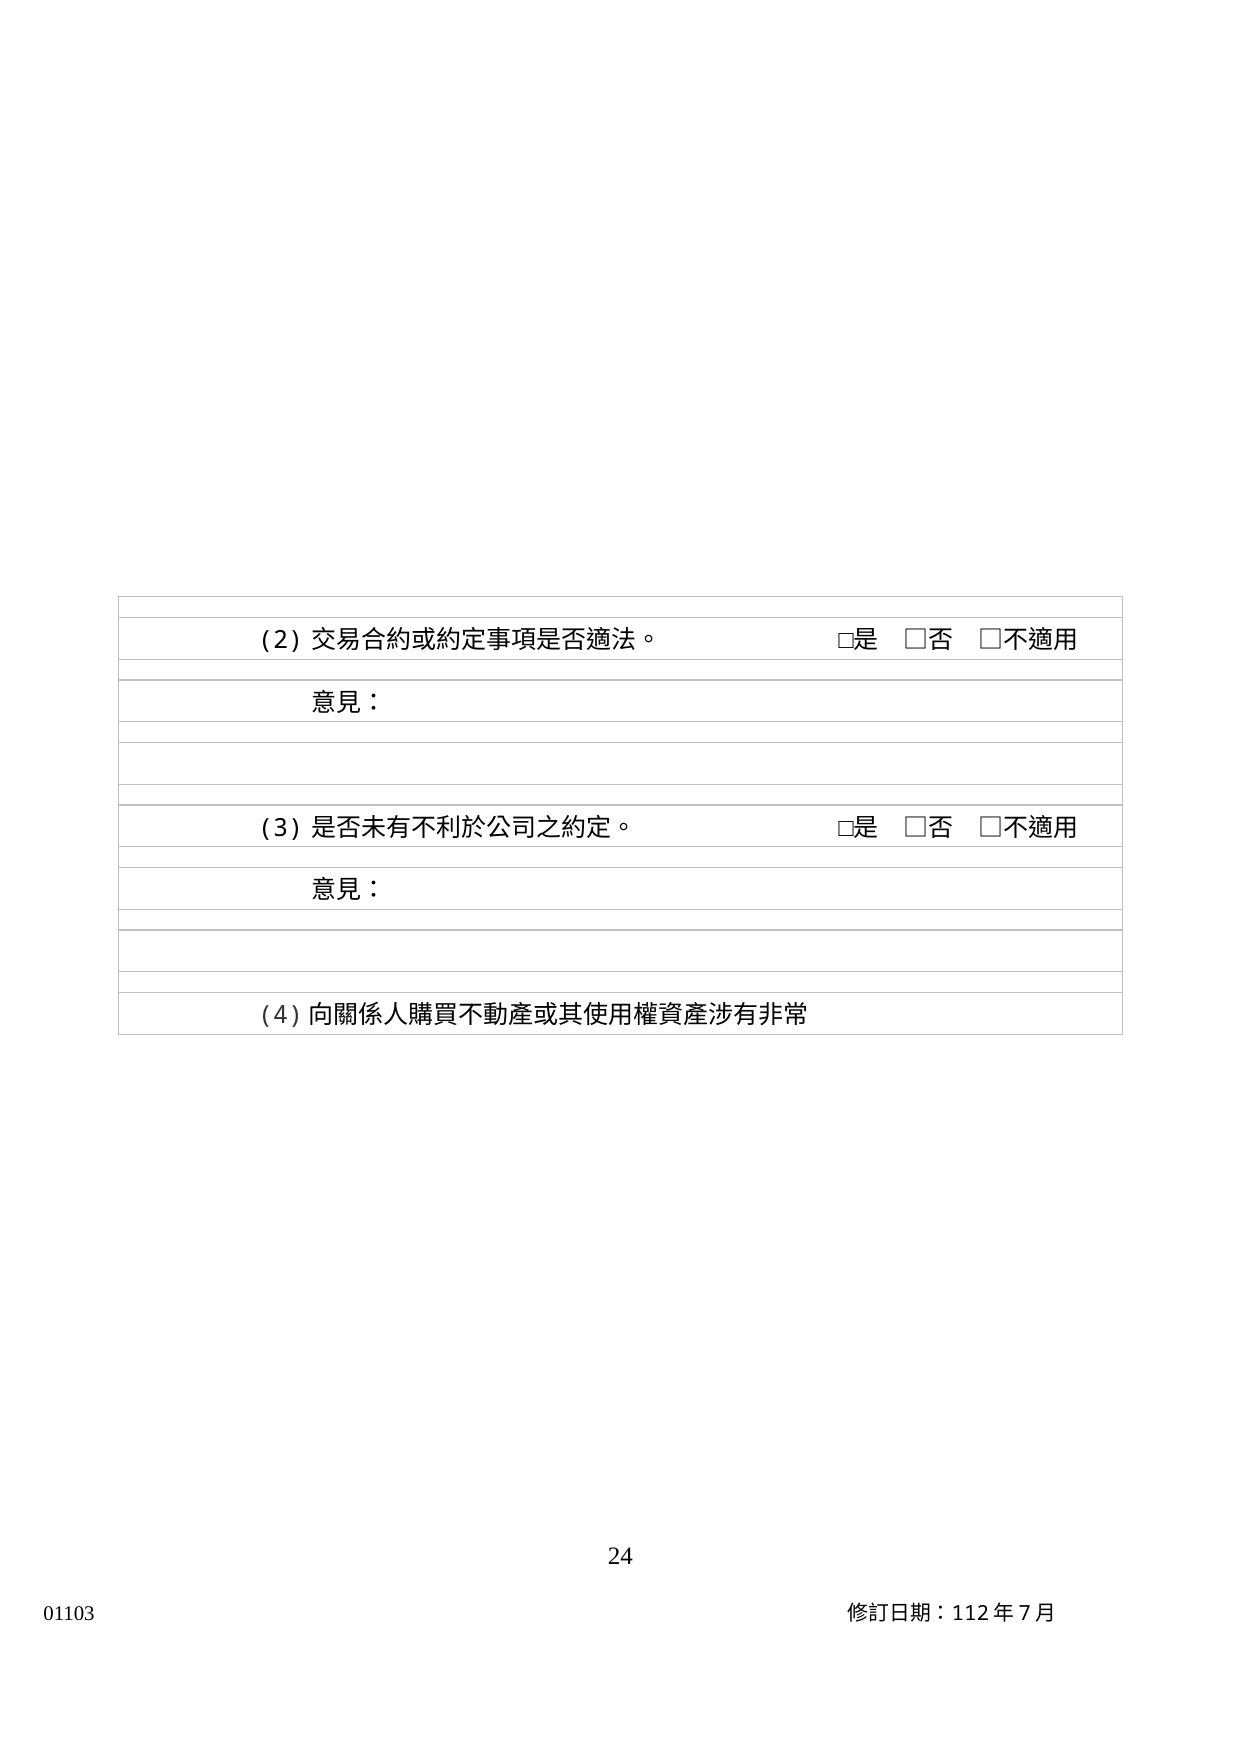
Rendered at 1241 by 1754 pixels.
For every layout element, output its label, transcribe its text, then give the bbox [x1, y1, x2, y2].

table_cell [819, 681, 1097, 721]
table_cell □是 □否 □不適用 [819, 806, 1097, 846]
table_cell [819, 972, 1097, 992]
table_cell 最近年度及本年度截至申請時，關係人交易：（關係人定義參照本公司「有價證券上市審查準則補充規定」第四條） 交易程序是否依規定辦理。 意見： 交易合約或約定事項是否適法。 意見： 是否未有不利於公司之約定。 意見： 向關係人購買不動產或其使用權資產涉有非常規交易者，是否已依「公開發行公司取得或處分資產處理準則」第十八條、主管機關訂頒之各業別財務報告編製準則規定辦理下列事項： 申請公司就不動產交易價格與設算成本間之差額依證券交易法第四十一條第一項規定提列特別盈餘公積，不得予以分派或轉增資配股。 意見： 審計委員會之獨立董事成員應依證券交易法第十四條之四第四項、公司法第二百十八條規定辦理。 意見： 申請公司將前揭處理情形提報股東會及將交易詳細內容刊載於年報、公開說明書及財務報告中。 意見： 是否未有重大非常規交易。 意見： 是否將重大非常規交易詳細內容及處理情形刊載於公開說明書中。 意見： 重大非常規交易導致公司受有損害，迄申請上市時是否已獲得合理補償。 意見： [247, 743, 819, 784]
table_cell [143, 931, 247, 971]
table_cell 最近年度及本年度截至申請時，關係人交易：（關係人定義參照本公司「有價證券上市審查準則補充規定」第四條） 交易程序是否依規定辦理。 意見： 交易合約或約定事項是否適法。 意見： 是否未有不利於公司之約定。 意見： 向關係人購買不動產或其使用權資產涉有非常規交易者，是否已依「公開發行公司取得或處分資產處理準則」第十八條、主管機關訂頒之各業別財務報告編製準則規定辦理下列事項： 申請公司就不動產交易價格與設算成本間之差額依證券交易法第四十一條第一項規定提列特別盈餘公積，不得予以分派或轉增資配股。 意見： 審計委員會之獨立董事成員應依證券交易法第十四條之四第四項、公司法第二百十八條規定辦理。 意見： 申請公司將前揭處理情形提報股東會及將交易詳細內容刊載於年報、公開說明書及財務報告中。 意見： 是否未有重大非常規交易。 意見： 是否將重大非常規交易詳細內容及處理情形刊載於公開說明書中。 意見： 重大非常規交易導致公司受有損害，迄申請上市時是否已獲得合理補償。 意見： [247, 931, 819, 971]
table_cell [819, 660, 1097, 679]
table_cell 最近年度及本年度截至申請時，關係人交易：（關係人定義參照本公司「有價證券上市審查準則補充規定」第四條） 交易程序是否依規定辦理。 意見： 交易合約或約定事項是否適法。 意見： 是否未有不利於公司之約定。 意見： 向關係人購買不動產或其使用權資產涉有非常規交易者，是否已依「公開發行公司取得或處分資產處理準則」第十八條、主管機關訂頒之各業別財務報告編製準則規定辦理下列事項： 申請公司就不動產交易價格與設算成本間之差額依證券交易法第四十一條第一項規定提列特別盈餘公積，不得予以分派或轉增資配股。 意見： 審計委員會之獨立董事成員應依證券交易法第十四條之四第四項、公司法第二百十八條規定辦理。 意見： 申請公司將前揭處理情形提報股東會及將交易詳細內容刊載於年報、公開說明書及財務報告中。 意見： 是否未有重大非常規交易。 意見： 是否將重大非常規交易詳細內容及處理情形刊載於公開說明書中。 意見： 重大非常規交易導致公司受有損害，迄申請上市時是否已獲得合理補償。 意見： [247, 722, 819, 742]
table_cell 最近年度及本年度截至申請時，關係人交易：（關係人定義參照本公司「有價證券上市審查準則補充規定」第四條） 交易程序是否依規定辦理。 意見： 交易合約或約定事項是否適法。 意見： 是否未有不利於公司之約定。 意見： 向關係人購買不動產或其使用權資產涉有非常規交易者，是否已依「公開發行公司取得或處分資產處理準則」第十八條、主管機關訂頒之各業別財務報告編製準則規定辦理下列事項： 申請公司就不動產交易價格與設算成本間之差額依證券交易法第四十一條第一項規定提列特別盈餘公積，不得予以分派或轉增資配股。 意見： 審計委員會之獨立董事成員應依證券交易法第十四條之四第四項、公司法第二百十八條規定辦理。 意見： 申請公司將前揭處理情形提報股東會及將交易詳細內容刊載於年報、公開說明書及財務報告中。 意見： 是否未有重大非常規交易。 意見： 是否將重大非常規交易詳細內容及處理情形刊載於公開說明書中。 意見： 重大非常規交易導致公司受有損害，迄申請上市時是否已獲得合理補償。 意見： [247, 910, 819, 929]
table_cell [143, 743, 247, 784]
table_cell [819, 993, 1097, 1034]
table_cell [143, 722, 247, 742]
table_cell [143, 660, 247, 679]
table_cell [143, 847, 247, 867]
table_cell 最近年度及本年度截至申請時，關係人交易：（關係人定義參照本公司「有價證券上市審查準則補充規定」第四條） 交易程序是否依規定辦理。 意見： 交易合約或約定事項是否適法。 意見： 是否未有不利於公司之約定。 意見： 向關係人購買不動產或其使用權資產涉有非常規交易者，是否已依「公開發行公司取得或處分資產處理準則」第十八條、主管機關訂頒之各業別財務報告編製準則規定辦理下列事項： 申請公司就不動產交易價格與設算成本間之差額依證券交易法第四十一條第一項規定提列特別盈餘公積，不得予以分派或轉增資配股。 意見： 審計委員會之獨立董事成員應依證券交易法第十四條之四第四項、公司法第二百十八條規定辦理。 意見： 申請公司將前揭處理情形提報股東會及將交易詳細內容刊載於年報、公開說明書及財務報告中。 意見： 是否未有重大非常規交易。 意見： 是否將重大非常規交易詳細內容及處理情形刊載於公開說明書中。 意見： 重大非常規交易導致公司受有損害，迄申請上市時是否已獲得合理補償。 意見： [247, 597, 819, 617]
table_cell [143, 993, 247, 1034]
table_cell □是 □否 □不適用 [819, 618, 1097, 659]
table_cell [143, 618, 247, 659]
table_cell [819, 868, 1097, 909]
table_cell [819, 785, 1097, 804]
table_cell [819, 931, 1097, 971]
table_cell 最近年度及本年度截至申請時，關係人交易：（關係人定義參照本公司「有價證券上市審查準則補充規定」第四條） 交易程序是否依規定辦理。 意見： 交易合約或約定事項是否適法。 意見： 是否未有不利於公司之約定。 意見： 向關係人購買不動產或其使用權資產涉有非常規交易者，是否已依「公開發行公司取得或處分資產處理準則」第十八條、主管機關訂頒之各業別財務報告編製準則規定辦理下列事項： 申請公司就不動產交易價格與設算成本間之差額依證券交易法第四十一條第一項規定提列特別盈餘公積，不得予以分派或轉增資配股。 意見： 審計委員會之獨立董事成員應依證券交易法第十四條之四第四項、公司法第二百十八條規定辦理。 意見： 申請公司將前揭處理情形提報股東會及將交易詳細內容刊載於年報、公開說明書及財務報告中。 意見： 是否未有重大非常規交易。 意見： 是否將重大非常規交易詳細內容及處理情形刊載於公開說明書中。 意見： 重大非常規交易導致公司受有損害，迄申請上市時是否已獲得合理補償。 意見： [247, 868, 819, 909]
table_cell [819, 597, 1097, 617]
table_cell 最近年度及本年度截至申請時，關係人交易：（關係人定義參照本公司「有價證券上市審查準則補充規定」第四條） 交易程序是否依規定辦理。 意見： 交易合約或約定事項是否適法。 意見： 是否未有不利於公司之約定。 意見： 向關係人購買不動產或其使用權資產涉有非常規交易者，是否已依「公開發行公司取得或處分資產處理準則」第十八條、主管機關訂頒之各業別財務報告編製準則規定辦理下列事項： 申請公司就不動產交易價格與設算成本間之差額依證券交易法第四十一條第一項規定提列特別盈餘公積，不得予以分派或轉增資配股。 意見： 審計委員會之獨立董事成員應依證券交易法第十四條之四第四項、公司法第二百十八條規定辦理。 意見： 申請公司將前揭處理情形提報股東會及將交易詳細內容刊載於年報、公開說明書及財務報告中。 意見： 是否未有重大非常規交易。 意見： 是否將重大非常規交易詳細內容及處理情形刊載於公開說明書中。 意見： 重大非常規交易導致公司受有損害，迄申請上市時是否已獲得合理補償。 意見： [247, 806, 819, 846]
table_cell 最近年度及本年度截至申請時，關係人交易：（關係人定義參照本公司「有價證券上市審查準則補充規定」第四條） 交易程序是否依規定辦理。 意見： 交易合約或約定事項是否適法。 意見： 是否未有不利於公司之約定。 意見： 向關係人購買不動產或其使用權資產涉有非常規交易者，是否已依「公開發行公司取得或處分資產處理準則」第十八條、主管機關訂頒之各業別財務報告編製準則規定辦理下列事項： 申請公司就不動產交易價格與設算成本間之差額依證券交易法第四十一條第一項規定提列特別盈餘公積，不得予以分派或轉增資配股。 意見： 審計委員會之獨立董事成員應依證券交易法第十四條之四第四項、公司法第二百十八條規定辦理。 意見： 申請公司將前揭處理情形提報股東會及將交易詳細內容刊載於年報、公開說明書及財務報告中。 意見： 是否未有重大非常規交易。 意見： 是否將重大非常規交易詳細內容及處理情形刊載於公開說明書中。 意見： 重大非常規交易導致公司受有損害，迄申請上市時是否已獲得合理補償。 意見： [247, 681, 819, 721]
table_cell [143, 785, 247, 804]
table_cell 最近年度及本年度截至申請時，關係人交易：（關係人定義參照本公司「有價證券上市審查準則補充規定」第四條） 交易程序是否依規定辦理。 意見： 交易合約或約定事項是否適法。 意見： 是否未有不利於公司之約定。 意見： 向關係人購買不動產或其使用權資產涉有非常規交易者，是否已依「公開發行公司取得或處分資產處理準則」第十八條、主管機關訂頒之各業別財務報告編製準則規定辦理下列事項： 申請公司就不動產交易價格與設算成本間之差額依證券交易法第四十一條第一項規定提列特別盈餘公積，不得予以分派或轉增資配股。 意見： 審計委員會之獨立董事成員應依證券交易法第十四條之四第四項、公司法第二百十八條規定辦理。 意見： 申請公司將前揭處理情形提報股東會及將交易詳細內容刊載於年報、公開說明書及財務報告中。 意見： 是否未有重大非常規交易。 意見： 是否將重大非常規交易詳細內容及處理情形刊載於公開說明書中。 意見： 重大非常規交易導致公司受有損害，迄申請上市時是否已獲得合理補償。 意見： [247, 660, 819, 679]
table_cell 最近年度及本年度截至申請時，關係人交易：（關係人定義參照本公司「有價證券上市審查準則補充規定」第四條） 交易程序是否依規定辦理。 意見： 交易合約或約定事項是否適法。 意見： 是否未有不利於公司之約定。 意見： 向關係人購買不動產或其使用權資產涉有非常規交易者，是否已依「公開發行公司取得或處分資產處理準則」第十八條、主管機關訂頒之各業別財務報告編製準則規定辦理下列事項： 申請公司就不動產交易價格與設算成本間之差額依證券交易法第四十一條第一項規定提列特別盈餘公積，不得予以分派或轉增資配股。 意見： 審計委員會之獨立董事成員應依證券交易法第十四條之四第四項、公司法第二百十八條規定辦理。 意見： 申請公司將前揭處理情形提報股東會及將交易詳細內容刊載於年報、公開說明書及財務報告中。 意見： 是否未有重大非常規交易。 意見： 是否將重大非常規交易詳細內容及處理情形刊載於公開說明書中。 意見： 重大非常規交易導致公司受有損害，迄申請上市時是否已獲得合理補償。 意見： [247, 993, 819, 1034]
table_cell [819, 743, 1097, 784]
table_cell [143, 681, 247, 721]
table_cell [143, 597, 247, 617]
table_cell 最近年度及本年度截至申請時，關係人交易：（關係人定義參照本公司「有價證券上市審查準則補充規定」第四條） 交易程序是否依規定辦理。 意見： 交易合約或約定事項是否適法。 意見： 是否未有不利於公司之約定。 意見： 向關係人購買不動產或其使用權資產涉有非常規交易者，是否已依「公開發行公司取得或處分資產處理準則」第十八條、主管機關訂頒之各業別財務報告編製準則規定辦理下列事項： 申請公司就不動產交易價格與設算成本間之差額依證券交易法第四十一條第一項規定提列特別盈餘公積，不得予以分派或轉增資配股。 意見： 審計委員會之獨立董事成員應依證券交易法第十四條之四第四項、公司法第二百十八條規定辦理。 意見： 申請公司將前揭處理情形提報股東會及將交易詳細內容刊載於年報、公開說明書及財務報告中。 意見： 是否未有重大非常規交易。 意見： 是否將重大非常規交易詳細內容及處理情形刊載於公開說明書中。 意見： 重大非常規交易導致公司受有損害，迄申請上市時是否已獲得合理補償。 意見： [247, 785, 819, 804]
table_cell 最近年度及本年度截至申請時，關係人交易：（關係人定義參照本公司「有價證券上市審查準則補充規定」第四條） 交易程序是否依規定辦理。 意見： 交易合約或約定事項是否適法。 意見： 是否未有不利於公司之約定。 意見： 向關係人購買不動產或其使用權資產涉有非常規交易者，是否已依「公開發行公司取得或處分資產處理準則」第十八條、主管機關訂頒之各業別財務報告編製準則規定辦理下列事項： 申請公司就不動產交易價格與設算成本間之差額依證券交易法第四十一條第一項規定提列特別盈餘公積，不得予以分派或轉增資配股。 意見： 審計委員會之獨立董事成員應依證券交易法第十四條之四第四項、公司法第二百十八條規定辦理。 意見： 申請公司將前揭處理情形提報股東會及將交易詳細內容刊載於年報、公開說明書及財務報告中。 意見： 是否未有重大非常規交易。 意見： 是否將重大非常規交易詳細內容及處理情形刊載於公開說明書中。 意見： 重大非常規交易導致公司受有損害，迄申請上市時是否已獲得合理補償。 意見： [247, 972, 819, 992]
table_cell 最近年度及本年度截至申請時，關係人交易：（關係人定義參照本公司「有價證券上市審查準則補充規定」第四條） 交易程序是否依規定辦理。 意見： 交易合約或約定事項是否適法。 意見： 是否未有不利於公司之約定。 意見： 向關係人購買不動產或其使用權資產涉有非常規交易者，是否已依「公開發行公司取得或處分資產處理準則」第十八條、主管機關訂頒之各業別財務報告編製準則規定辦理下列事項： 申請公司就不動產交易價格與設算成本間之差額依證券交易法第四十一條第一項規定提列特別盈餘公積，不得予以分派或轉增資配股。 意見： 審計委員會之獨立董事成員應依證券交易法第十四條之四第四項、公司法第二百十八條規定辦理。 意見： 申請公司將前揭處理情形提報股東會及將交易詳細內容刊載於年報、公開說明書及財務報告中。 意見： 是否未有重大非常規交易。 意見： 是否將重大非常規交易詳細內容及處理情形刊載於公開說明書中。 意見： 重大非常規交易導致公司受有損害，迄申請上市時是否已獲得合理補償。 意見： [247, 618, 819, 659]
table_cell 最近年度及本年度截至申請時，關係人交易：（關係人定義參照本公司「有價證券上市審查準則補充規定」第四條） 交易程序是否依規定辦理。 意見： 交易合約或約定事項是否適法。 意見： 是否未有不利於公司之約定。 意見： 向關係人購買不動產或其使用權資產涉有非常規交易者，是否已依「公開發行公司取得或處分資產處理準則」第十八條、主管機關訂頒之各業別財務報告編製準則規定辦理下列事項： 申請公司就不動產交易價格與設算成本間之差額依證券交易法第四十一條第一項規定提列特別盈餘公積，不得予以分派或轉增資配股。 意見： 審計委員會之獨立董事成員應依證券交易法第十四條之四第四項、公司法第二百十八條規定辦理。 意見： 申請公司將前揭處理情形提報股東會及將交易詳細內容刊載於年報、公開說明書及財務報告中。 意見： 是否未有重大非常規交易。 意見： 是否將重大非常規交易詳細內容及處理情形刊載於公開說明書中。 意見： 重大非常規交易導致公司受有損害，迄申請上市時是否已獲得合理補償。 意見： [247, 847, 819, 867]
table_cell [819, 847, 1097, 867]
table_cell [819, 722, 1097, 742]
table_cell [143, 806, 247, 846]
table_cell [143, 868, 247, 909]
table_cell [143, 910, 247, 929]
table_cell [819, 910, 1097, 929]
table_cell [143, 972, 247, 992]
